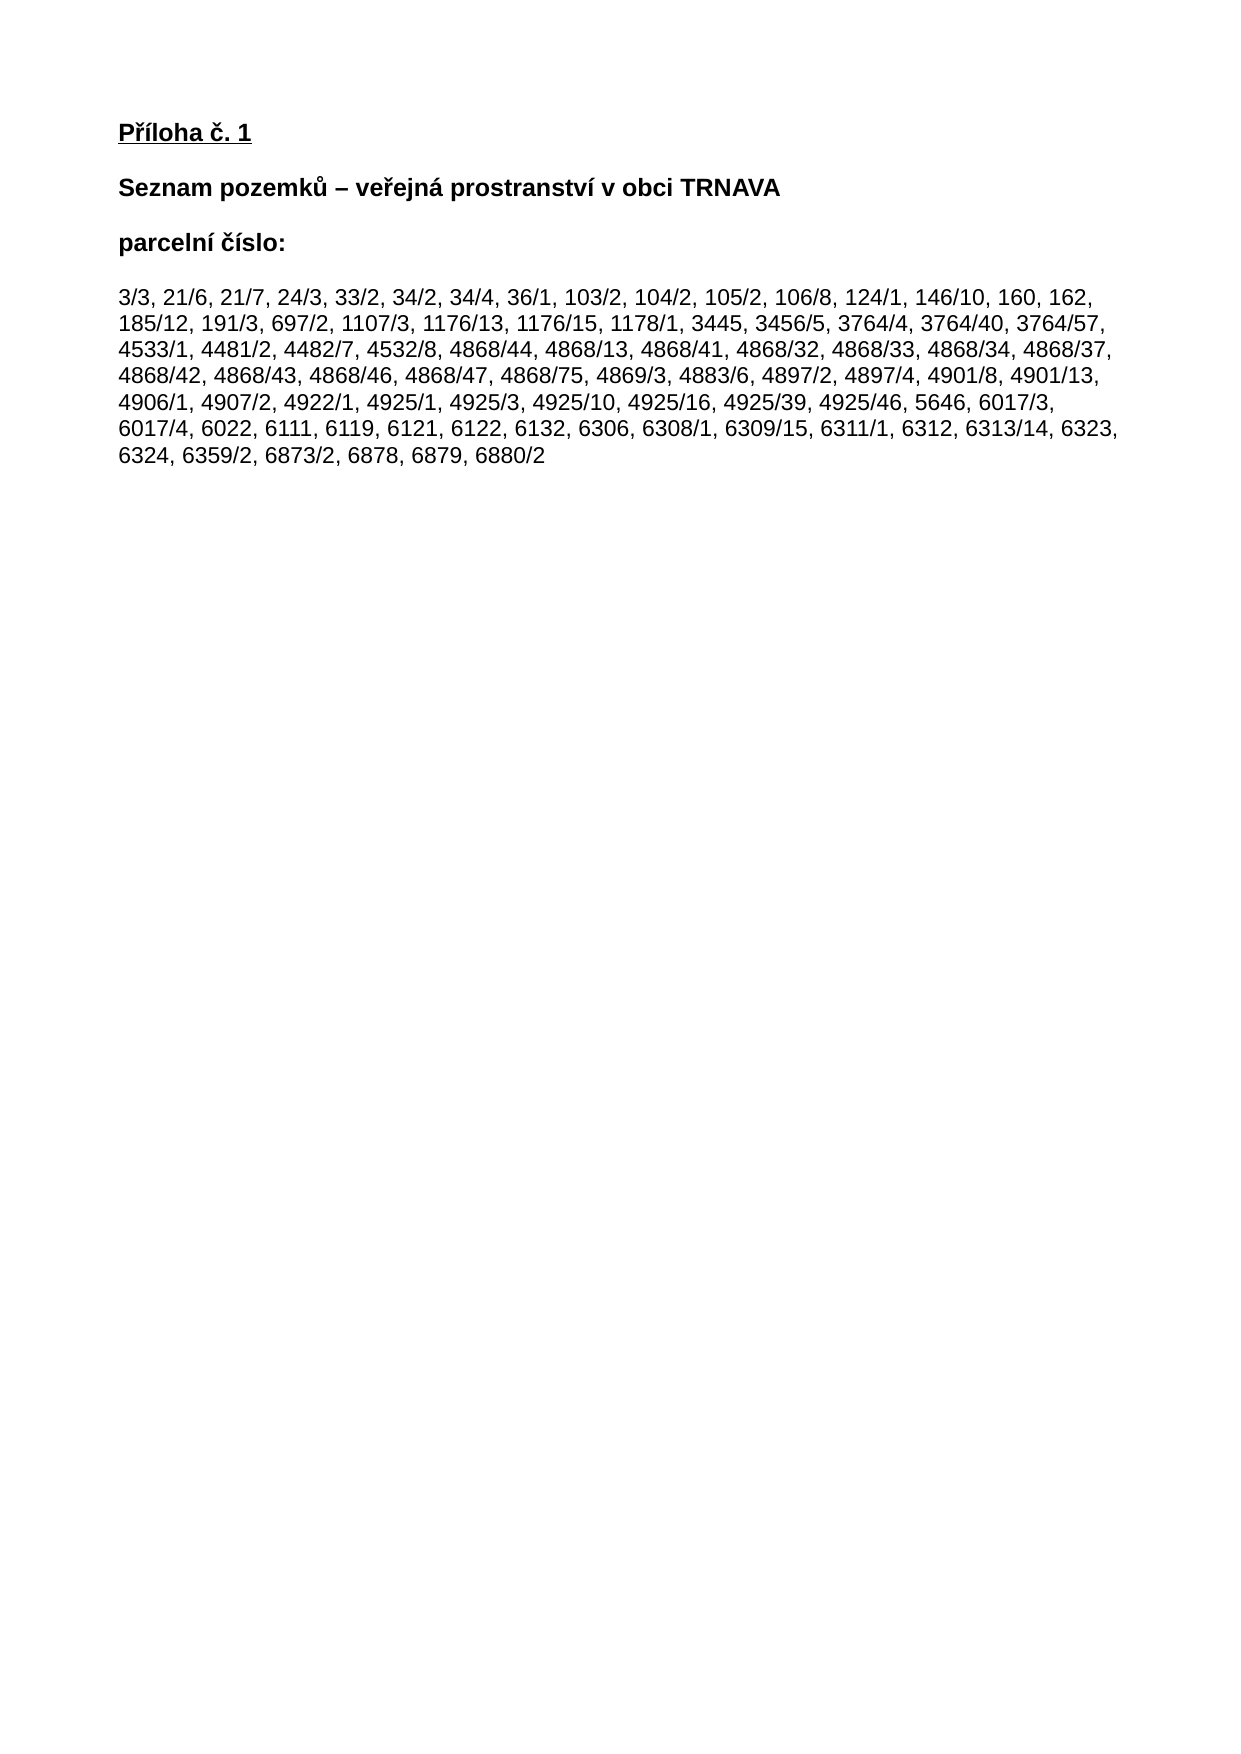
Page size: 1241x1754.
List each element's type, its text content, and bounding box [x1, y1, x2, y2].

text 3/3, 21/6, 21/7, 24/3, 33/2, 34/2, 34/4, 36/1, 103/2, 104/2, 105/2, 106/8, 124/1, 146/10, 160, 162, 185/12, 191/3, 697/2, 1107/3, 1176/13, 1176/15, 1178/1, 3445, 3456/5, 3764/4, 3764/40, 3764/57, 4533/1, 4481/2, 4482/7, 4532/8, 4868/44, 4868/13, 4868/41, 4868/32, 4868/33, 4868/34, 4868/37, 4868/42, 4868/43, 4868/46, 4868/47, 4868/75, 4869/3, 4883/6, 4897/2, 4897/4, 4901/8, 4901/13, 4906/1, 4907/2, 4922/1, 4925/1, 4925/3, 4925/10, 4925/16, 4925/39, 4925/46, 5646, 6017/3, 6017/4, 6022, 6111, 6119, 6121, 6122, 6132, 6306, 6308/1, 6309/15, 6311/1, 6312, 6313/14, 6323, 6324, 6359/2, 6873/2, 6878, 6879, 6880/2 [118, 283, 1122, 468]
text Seznam pozemků – veřejná prostranství v obci TRNAVA [118, 173, 1122, 202]
text parcelní číslo: [118, 228, 1122, 257]
text Příloha č. 1 [118, 118, 1122, 147]
